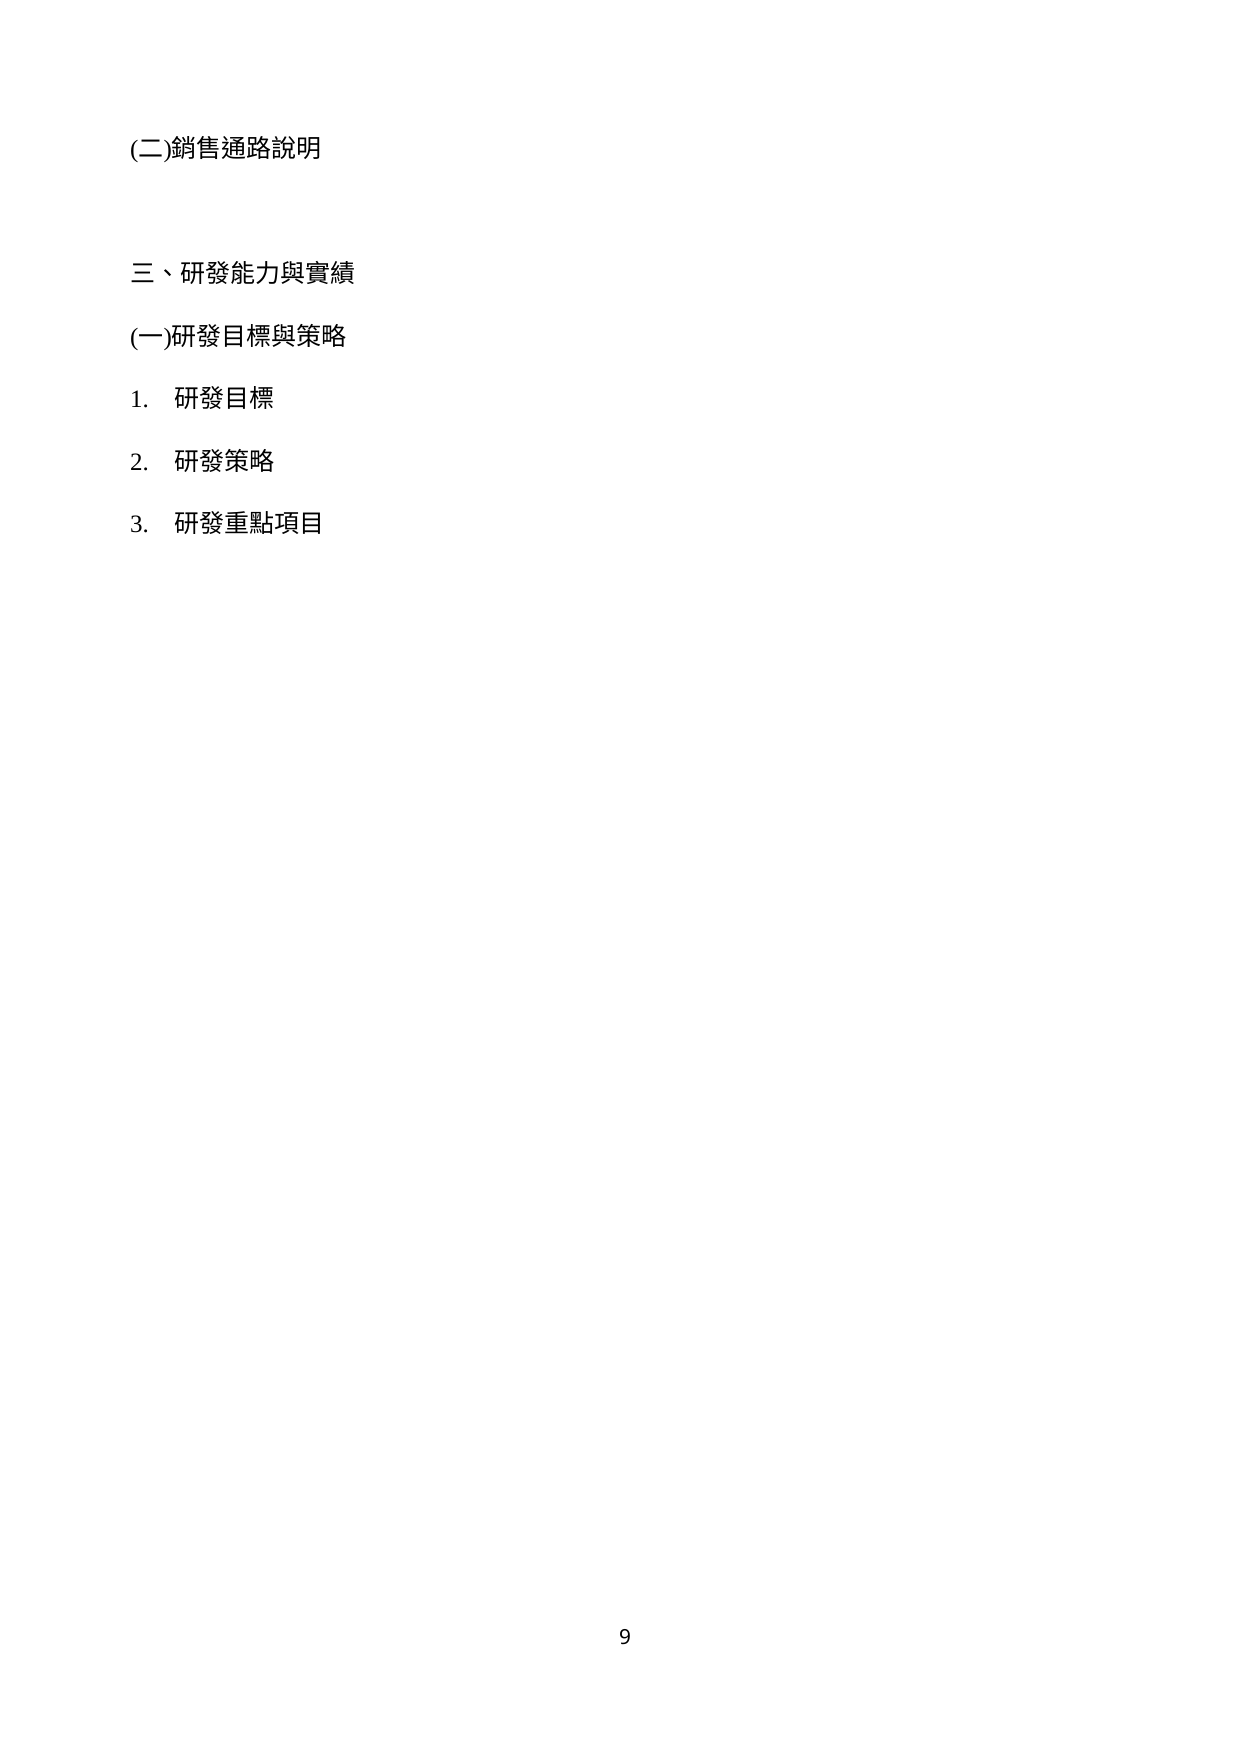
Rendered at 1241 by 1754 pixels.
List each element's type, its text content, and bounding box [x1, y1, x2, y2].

text 三、研發能力與實績 [130, 230, 1110, 293]
list 研發策略 [130, 418, 1110, 480]
text (二)銷售通路說明 [130, 105, 1110, 168]
list 研發目標 [130, 355, 1110, 418]
text (一)研發目標與策略 [130, 293, 1110, 355]
list 研發重點項目 [130, 480, 1110, 543]
